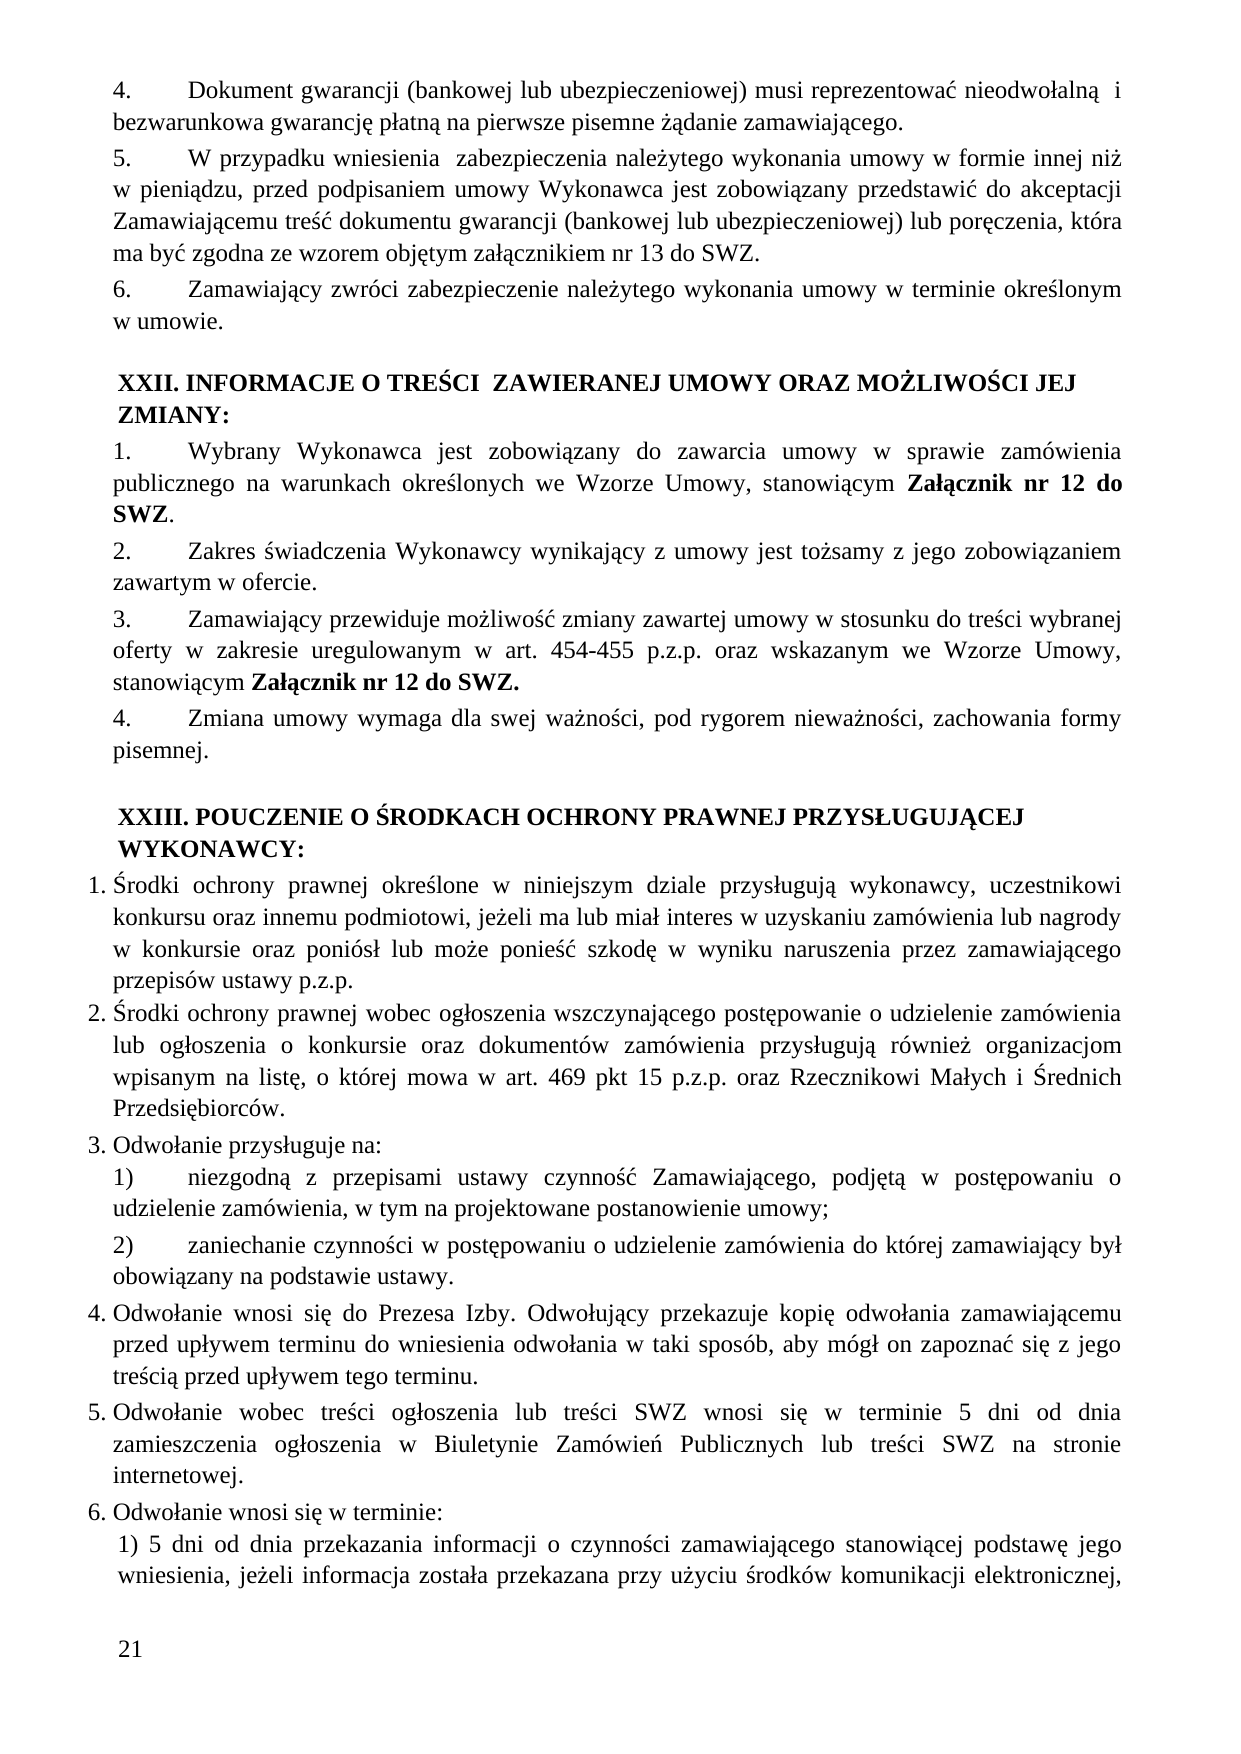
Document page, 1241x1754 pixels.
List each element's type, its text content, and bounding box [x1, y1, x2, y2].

list Odwołanie wnosi się w terminie: [88, 1497, 1123, 1526]
list zaniechanie czynności w postępowaniu o udzielenie zamówienia do której zamawiający był obowiązany na podstawie ustawy. [113, 1230, 1123, 1290]
list Zakres świadczenia Wykonawcy wynikający z umowy jest tożsamy z jego zobowiązaniem zawartym w ofercie. [113, 536, 1123, 596]
list Zamawiający zwróci zabezpieczenie należytego wykonania umowy w terminie określonym w umowie. [113, 274, 1123, 334]
list Odwołanie przysługuje na: [88, 1130, 1123, 1158]
list Odwołanie wnosi się do Prezesa Izby. Odwołujący przekazuje kopię odwołania zamawiającemu przed upływem terminu do wniesienia odwołania w taki sposób, aby mógł on zapoznać się z jego treścią przed upływem tego terminu. [88, 1298, 1123, 1390]
text 1) 5 dni od dnia przekazania informacji o czynności zamawiającego stanowiącej podstawę jego wniesienia, jeżeli informacja została przekazana przy użyciu środków komunikacji elektronicznej, [117, 1529, 1123, 1589]
list W przypadku wniesienia zabezpieczenia należytego wykonania umowy w formie innej niż w pieniądzu, przed podpisaniem umowy Wykonawca jest zobowiązany przedstawić do akceptacji Zamawiającemu treść dokumentu gwarancji (bankowej lub ubezpieczeniowej) lub poręczenia, która ma być zgodna ze wzorem objętym załącznikiem nr 13 do SWZ. [113, 143, 1123, 266]
list Dokument gwarancji (bankowej lub ubezpieczeniowej) musi reprezentować nieodwołalną i bezwarunkowa gwarancję płatną na pierwsze pisemne żądanie zamawiającego. [113, 75, 1123, 135]
list Zmiana umowy wymaga dla swej ważności, pod rygorem nieważności, zachowania formy pisemnej. [113, 703, 1123, 764]
list Zamawiający przewiduje możliwość zmiany zawartej umowy w stosunku do treści wybranej oferty w zakresie uregulowanym w art. 454-455 p.z.p. oraz wskazanym we Wzorze Umowy, stanowiącym Załącznik nr 12 do SWZ. [113, 604, 1123, 696]
list Środki ochrony prawnej wobec ogłoszenia wszczynającego postępowanie o udzielenie zamówienia lub ogłoszenia o konkursie oraz dokumentów zamówienia przysługują również organizacjom wpisanym na listę, o której mowa w art. 469 pkt 15 p.z.p. oraz Rzecznikowi Małych i Średnich Przedsiębiorców. [88, 998, 1123, 1122]
text XXII. INFORMACJE O TREŚCI ZAWIERANEJ UMOWY ORAZ MOŻLIWOŚCI JEJ ZMIANY: [117, 368, 1144, 428]
text XXIII. POUCZENIE O ŚRODKACH OCHRONY PRAWNEJ PRZYSŁUGUJĄCEJ WYKONAWCY: [117, 802, 1144, 863]
list niezgodną z przepisami ustawy czynność Zamawiającego, podjętą w postępowaniu o udzielenie zamówienia, w tym na projektowane postanowienie umowy; [113, 1162, 1123, 1222]
list Wybrany Wykonawca jest zobowiązany do zawarcia umowy w sprawie zamówienia publicznego na warunkach określonych we Wzorze Umowy, stanowiącym Załącznik nr 12 do SWZ. [113, 436, 1123, 528]
list Środki ochrony prawnej określone w niniejszym dziale przysługują wykonawcy, uczestnikowi konkursu oraz innemu podmiotowi, jeżeli ma lub miał interes w uzyskaniu zamówienia lub nagrody w konkursie oraz poniósł lub może ponieść szkodę w wyniku naruszenia przez zamawiającego przepisów ustawy p.z.p. [88, 871, 1123, 994]
list Odwołanie wobec treści ogłoszenia lub treści SWZ wnosi się w terminie 5 dni od dnia zamieszczenia ogłoszenia w Biuletynie Zamówień Publicznych lub treści SWZ na stronie internetowej. [88, 1397, 1123, 1489]
